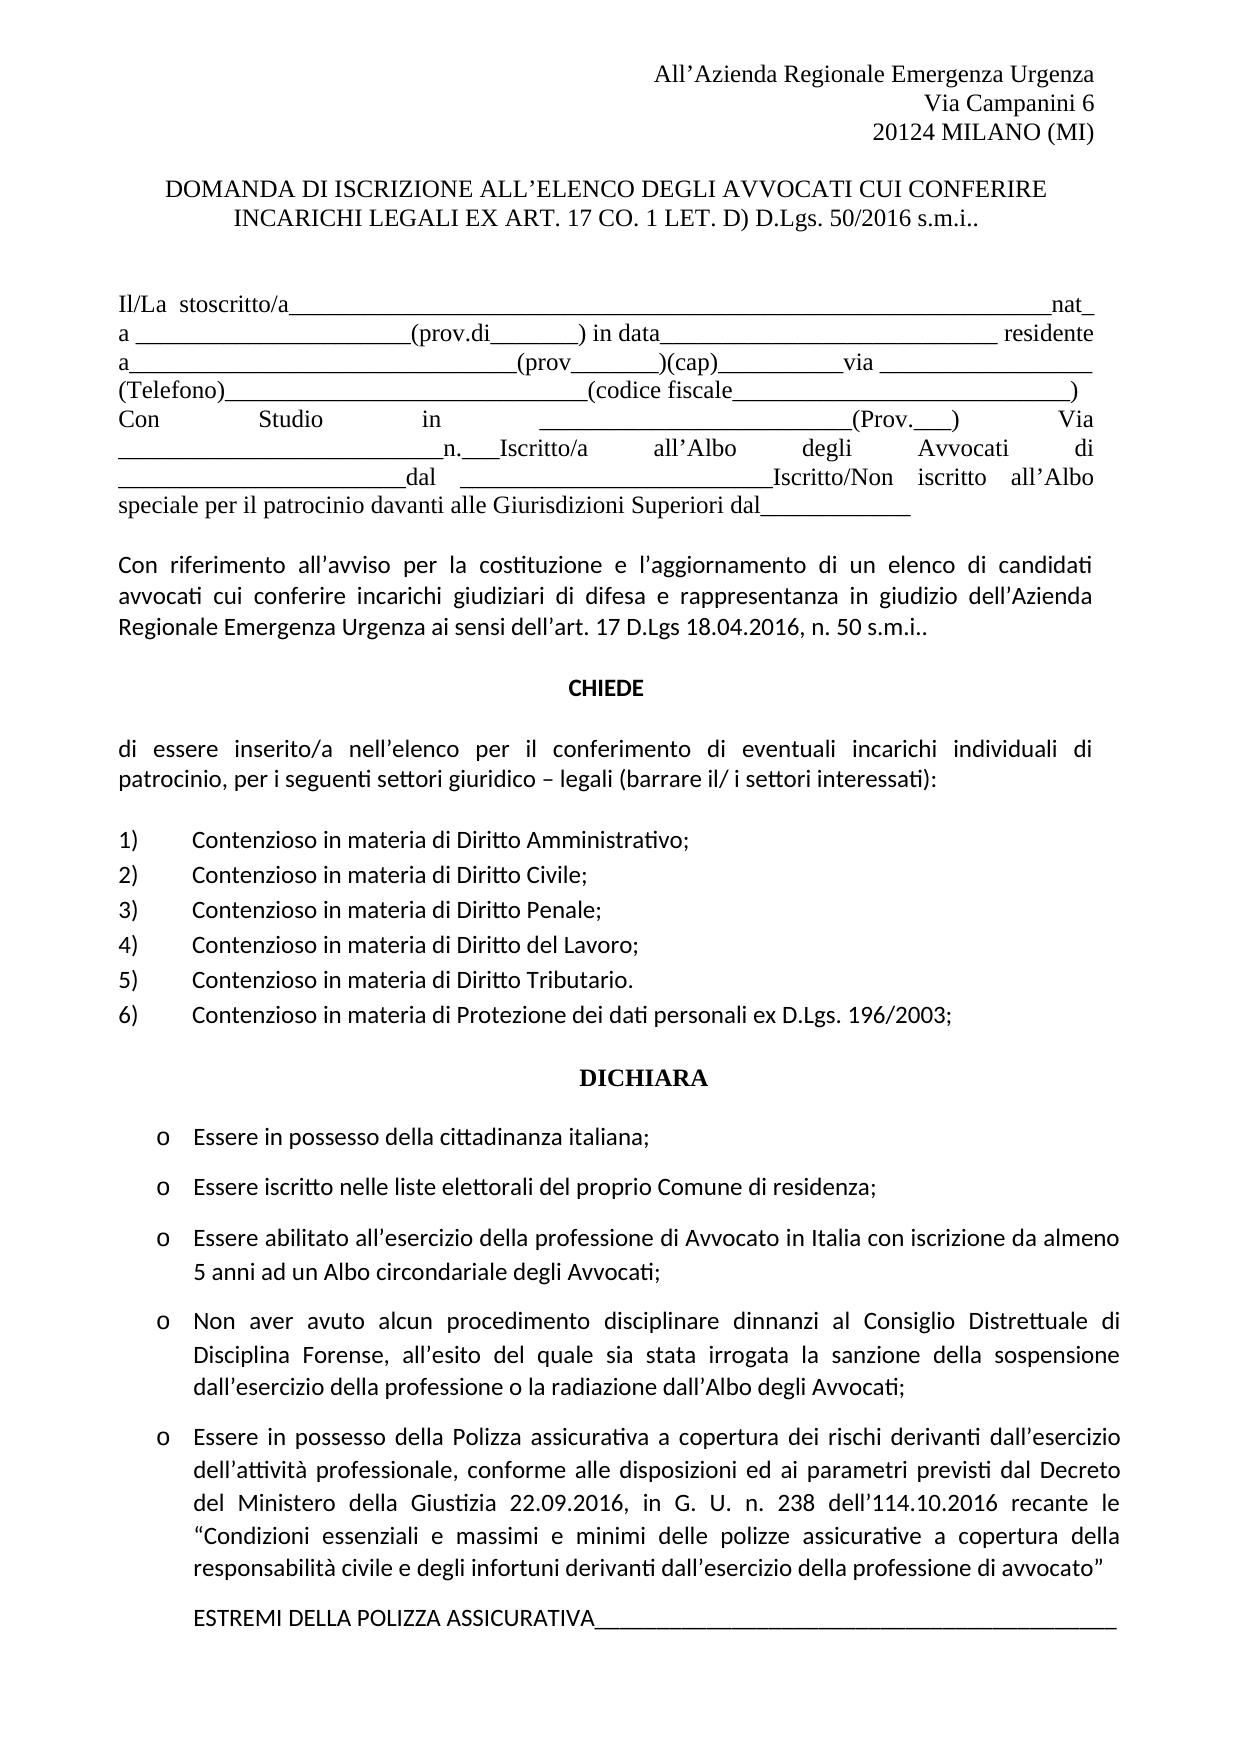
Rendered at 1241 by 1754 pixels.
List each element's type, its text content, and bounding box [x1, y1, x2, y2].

text DOMANDA DI ISCRIZIONE ALL’ELENCO DEGLI AVVOCATI CUI CONFERIRE INCARICHI LEGALI EX ART. 17 CO. 1 LET. D) D.Lgs. 50/2016 s.m.i.. [118, 174, 1094, 232]
list Essere abilitato all’esercizio della professione di Avvocato in Italia con iscrizione da almeno 5 anni ad un Albo circondariale degli Avvocati; [156, 1222, 1122, 1286]
text All’Azienda Regionale Emergenza Urgenza [518, 59, 1094, 88]
list Contenzioso in materia di Protezione dei dati personali ex D.Lgs. 196/2003; [118, 999, 1094, 1030]
list Contenzioso in materia di Diritto Civile; [118, 859, 1094, 890]
text (Telefono)_____________________________(codice fiscale___________________________) [118, 375, 1094, 404]
list Essere in possesso della cittadinanza italiana; [156, 1121, 1122, 1152]
text Via Campanini 6 [561, 88, 1094, 117]
list Contenzioso in materia di Diritto del Lavoro; [118, 929, 1094, 960]
list Contenzioso in materia di Diritto Penale; [118, 894, 1094, 925]
text di essere inserito/a nell’elenco per il conferimento di eventuali incarichi individuali di patrocinio, per i seguenti settori giuridico – legali (barrare il/ i settori interessati): [118, 733, 1094, 794]
list Non aver avuto alcun procedimento disciplinare dinnanzi al Consiglio Distrettuale di Disciplina Forense, all’esito del quale sia stata irrogata la sanzione della sospensione dall’esercizio della professione o la radiazione dall’Albo degli Avvocati; [156, 1305, 1122, 1402]
text ESTREMI DELLA POLIZZA ASSICURATIVA__________________________________________ [193, 1602, 1122, 1632]
text Con riferimento all’avviso per la costituzione e l’aggiornamento di un elenco di candidati avvocati cui conferire incarichi giudiziari di difesa e rappresentanza in giudizio dell’Azienda Regionale Emergenza Urgenza ai sensi dell’art. 17 D.Lgs 18.04.2016, n. 50 s.m.i.. [118, 550, 1094, 641]
list Essere iscritto nelle liste elettorali del proprio Comune di residenza; [156, 1171, 1122, 1203]
list Contenzioso in materia di Diritto Amministrativo; [118, 824, 1094, 855]
text CHIEDE [118, 672, 1094, 702]
text DICHIARA [193, 1063, 1094, 1092]
text Il/La stoscritto/a_____________________________________________________________nat_ a ______________________(prov.di_______) in data___________________________ residente a_______________________________(prov_______)(cap)__________via _________________ [118, 289, 1094, 375]
text 20124 MILANO (MI) [592, 117, 1094, 145]
text Con Studio in _________________________(Prov.___) Via __________________________n.___Iscritto/a all’Albo degli Avvocati di _______________________dal _________________________Iscritto/Non iscritto all’Albo speciale per il patrocinio davanti alle Giurisdizioni Superiori dal____________ [118, 404, 1094, 519]
list Essere in possesso della Polizza assicurativa a copertura dei rischi derivanti dall’esercizio dell’attività professionale, conforme alle disposizioni ed ai parametri previsti dal Decreto del Ministero della Giustizia 22.09.2016, in G. U. n. 238 dell’114.10.2016 recante le “Condizioni essenziali e massimi e minimi delle polizze assicurative a copertura della responsabilità civile e degli infortuni derivanti dall’esercizio della professione di avvocato” [156, 1421, 1122, 1583]
list Contenzioso in materia di Diritto Tributario. [118, 964, 1094, 995]
